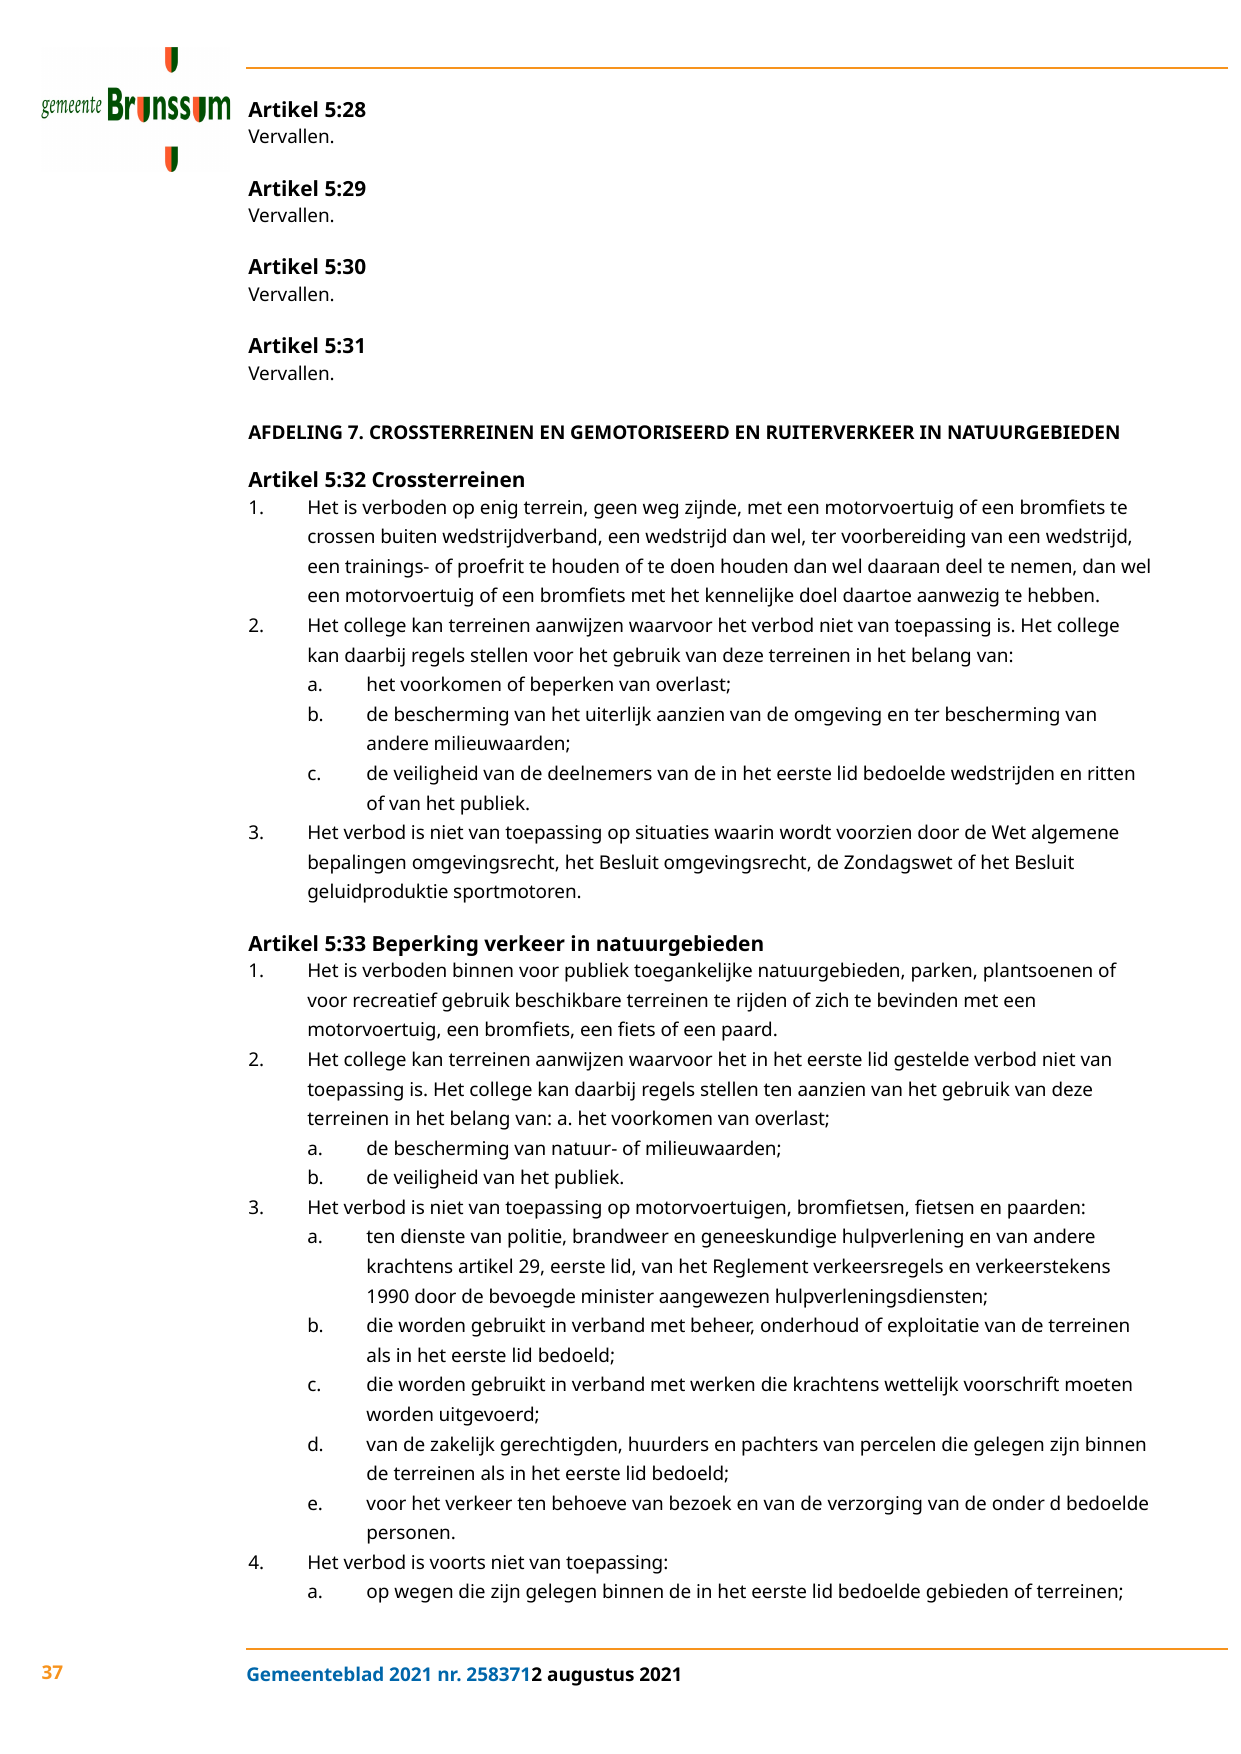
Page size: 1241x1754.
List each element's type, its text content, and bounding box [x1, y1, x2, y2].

text Vervallen. [248, 202, 1152, 228]
list die worden gebruikt in verband met beheer, onderhoud of exploitatie van de terreinen als in het eerste lid bedoeld; [307, 1312, 1152, 1368]
list de veiligheid van de deelnemers van de in het eerste lid bedoelde wedstrijden en ritten of van het publiek. [307, 760, 1152, 816]
list Het is verboden binnen voor publiek toegankelijke natuurgebieden, parken, plantsoenen of voor recreatief gebruik beschikbare terreinen te rijden of zich te bevinden met een motorvoertuig, een bromfiets, een fiets of een paard. [248, 957, 1152, 1042]
list ten dienste van politie, brandweer en geneeskundige hulpverlening en van andere krachtens artikel 29, eerste lid, van het Reglement verkeersregels en verkeerstekens 1990 door de bevoegde minister aangewezen hulpverleningsdiensten; [307, 1224, 1152, 1308]
list de veiligheid van het publiek. [307, 1164, 1152, 1190]
text Artikel 5:32 Crossterreinen [248, 466, 1152, 494]
list voor het verkeer ten behoeve van bezoek en van de verzorging van de onder d bedoelde personen. [307, 1490, 1152, 1545]
list van de zakelijk gerechtigden, huurders en pachters van percelen die gelegen zijn binnen de terreinen als in het eerste lid bedoeld; [307, 1431, 1152, 1486]
list Het verbod is voorts niet van toepassing: [248, 1549, 1152, 1575]
list Het college kan terreinen aanwijzen waarvoor het verbod niet van toepassing is. Het college kan daarbij regels stellen voor het gebruik van deze terreinen in het belang van: [248, 612, 1152, 668]
list Het is verboden op enig terrein, geen weg zijnde, met een motorvoertuig of een bromfiets te crossen buiten wedstrijdverband, een wedstrijd dan wel, ter voorbereiding van een wedstrijd, een trainings- of proefrit te houden of te doen houden dan wel daaraan deel te nemen, dan wel een motorvoertuig of een bromfiets met het kennelijke doel daartoe aanwezig te hebben. [248, 494, 1152, 608]
list die worden gebruikt in verband met werken die krachtens wettelijk voorschrift moeten worden uitgevoerd; [307, 1372, 1152, 1427]
list op wegen die zijn gelegen binnen de in het eerste lid bedoelde gebieden of terreinen; [307, 1579, 1152, 1604]
text AFDELING 7. CROSSTERREINEN EN GEMOTORISEERD EN RUITERVERKEER IN NATUURGEBIEDEN [248, 419, 1152, 445]
list de bescherming van het uiterlijk aanzien van de omgeving en ter bescherming van andere milieuwaarden; [307, 701, 1152, 756]
list het voorkomen of beperken van overlast; [307, 671, 1152, 697]
list Het verbod is niet van toepassing op situaties waarin wordt voorzien door de Wet algemene bepalingen omgevingsrecht, het Besluit omgevingsrecht, de Zondagswet of het Besluit geluidproduktie sportmotoren. [248, 819, 1152, 904]
text Artikel 5:28 [248, 95, 1152, 123]
text Artikel 5:29 [248, 174, 1152, 202]
text Artikel 5:31 [248, 331, 1152, 360]
text Vervallen. [248, 281, 1152, 307]
text Artikel 5:30 [248, 252, 1152, 281]
list Het verbod is niet van toepassing op motorvoertuigen, bromfietsen, fietsen en paarden: [248, 1194, 1152, 1220]
text Artikel 5:33 Beperking verkeer in natuurgebieden [248, 929, 1152, 957]
picture [41, 47, 231, 172]
list de bescherming van natuur- of milieuwaarden; [307, 1135, 1152, 1161]
text Vervallen. [248, 360, 1152, 386]
text Vervallen. [248, 123, 1152, 149]
list Het college kan terreinen aanwijzen waarvoor het in het eerste lid gestelde verbod niet van toepassing is. Het college kan daarbij regels stellen ten aanzien van het gebruik van deze terreinen in het belang van: a. het voorkomen van overlast; [248, 1046, 1152, 1131]
